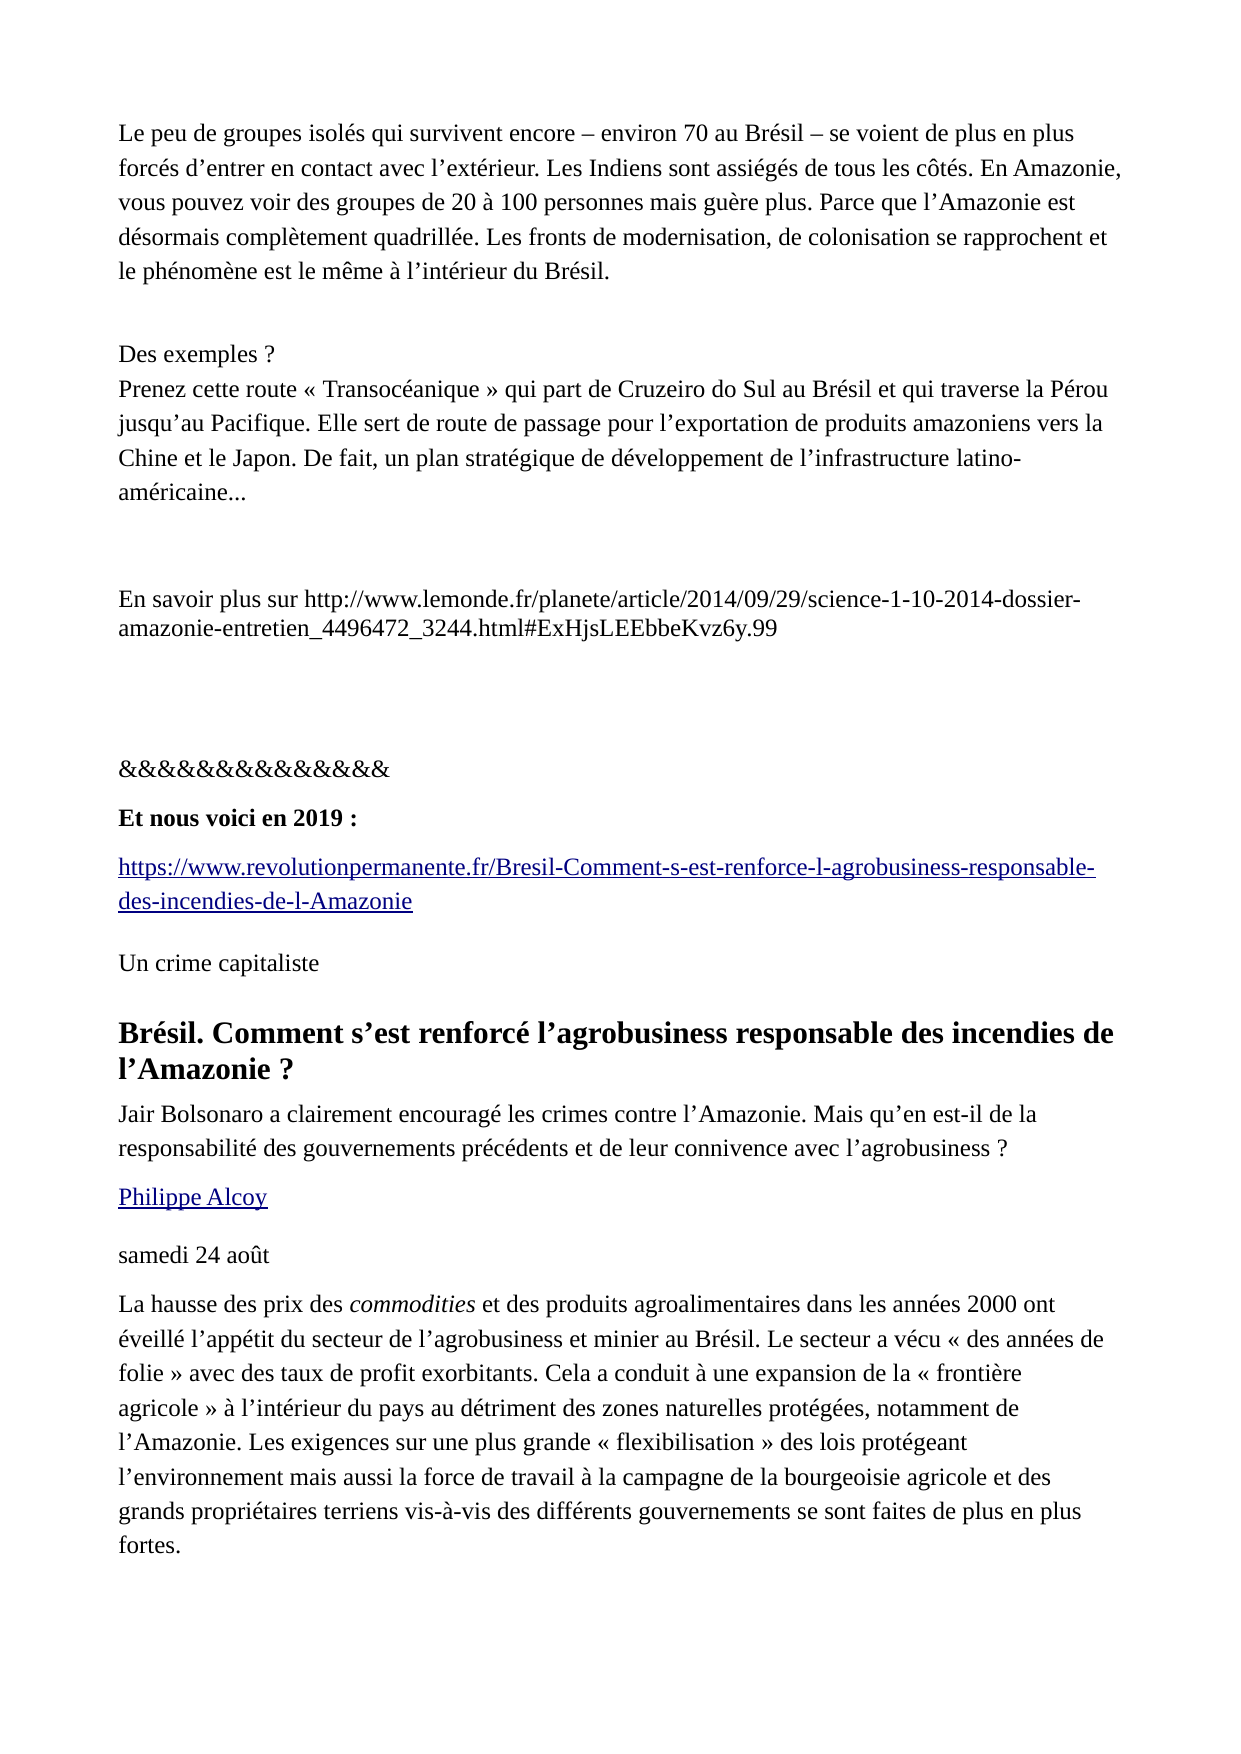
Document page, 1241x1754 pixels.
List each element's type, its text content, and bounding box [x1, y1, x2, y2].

subtitle Brésil. Comment s’est renforcé l’agrobusiness responsable des incendies de l’Amazonie ? [118, 1014, 1122, 1086]
text Prenez cette route « Transocéanique » qui part de Cruzeiro do Sul au Brésil et qui traverse la Pérou jusqu’au Pacifique. Elle sert de route de passage pour l’exportation de produits amazoniens vers la Chine et le Japon. De fait, un plan stratégique de développement de l’infrastructure latino-américaine... [118, 374, 1122, 506]
text En savoir plus sur http://www.lemonde.fr/planete/article/2014/09/29/science-1-10-2014-dossier-amazonie-entretien_4496472_3244.html#ExHjsLEEbbeKvz6y.99 [118, 555, 1122, 642]
text Philippe Alcoy [118, 1182, 1122, 1211]
text &&&&&&&&&&&&&& [118, 754, 1122, 783]
text https://www.revolutionpermanente.fr/Bresil-Comment-s-est-renforce-l-agrobusiness-responsable-des-incendies-de-l-Amazonie [118, 852, 1122, 915]
subtitle Un crime capitaliste [118, 948, 1122, 977]
text Jair Bolsonaro a clairement encouragé les crimes contre l’Amazonie. Mais qu’en est-il de la responsabilité des gouvernements précédents et de leur connivence avec l’agrobusiness ? [118, 1099, 1122, 1162]
text Des exemples ? [118, 305, 1122, 368]
text Et nous voici en 2019 : [118, 803, 1122, 832]
text Le peu de groupes isolés qui survivent encore – environ 70 au Brésil – se voient de plus en plus forcés d’entrer en contact avec l’extérieur. Les Indiens sont assiégés de tous les côtés. En Amazonie, vous pouvez voir des groupes de 20 à 100 personnes mais guère plus. Parce que l’Amazonie est désormais complètement quadrillée. Les fronts de modernisation, de colonisation se rapprochent et le phénomène est le même à l’intérieur du Brésil. [118, 118, 1122, 285]
text La hausse des prix des commodities et des produits agroalimentaires dans les années 2000 ont éveillé l’appétit du secteur de l’agrobusiness et minier au Brésil. Le secteur a vécu « des années de folie » avec des taux de profit exorbitants. Cela a conduit à une expansion de la « frontière agricole » à l’intérieur du pays au détriment des zones naturelles protégées, notamment de l’Amazonie. Les exigences sur une plus grande « flexibilisation » des lois protégeant l’environnement mais aussi la force de travail à la campagne de la bourgeoisie agricole et des grands propriétaires terriens vis-à-vis des différents gouvernements se sont faites de plus en plus fortes. [118, 1289, 1122, 1559]
text samedi 24 août [118, 1240, 1122, 1269]
